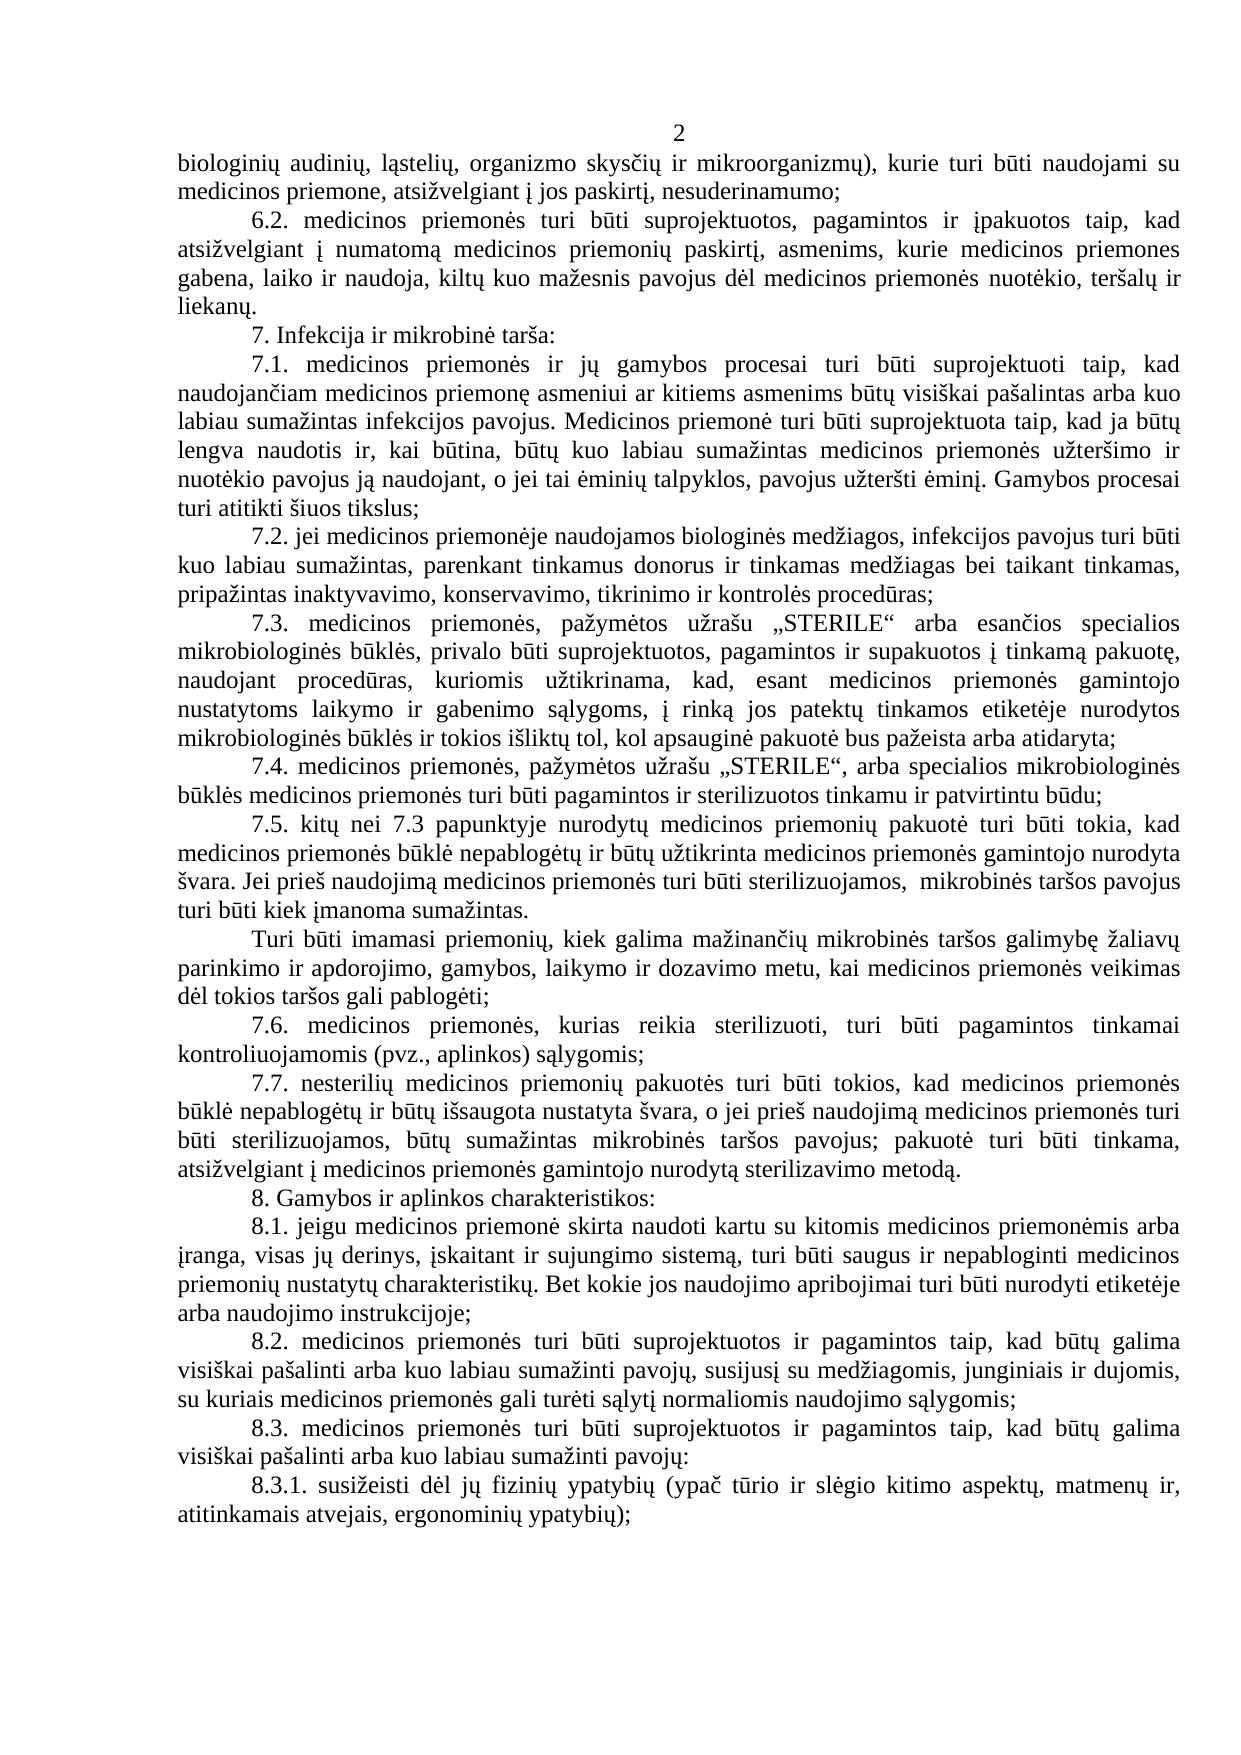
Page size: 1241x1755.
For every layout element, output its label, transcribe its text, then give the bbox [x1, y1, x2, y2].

text 7.6. medicinos priemonės, kurias reikia sterilizuoti, turi būti pagamintos tinkamai kontroliuojamomis (pvz., aplinkos) sąlygomis; [177, 1010, 1181, 1068]
text 7.7. nesterilių medicinos priemonių pakuotės turi būti tokios, kad medicinos priemonės būklė nepablogėtų ir būtų išsaugota nustatyta švara, o jei prieš naudojimą medicinos priemonės turi būti sterilizuojamos, būtų sumažintas mikrobinės taršos pavojus; pakuotė turi būti tinkama, atsižvelgiant į medicinos priemonės gamintojo nurodytą sterilizavimo metodą. [177, 1068, 1181, 1183]
text Turi būti imamasi priemonių, kiek galima mažinančių mikrobinės taršos galimybę žaliavų parinkimo ir apdorojimo, gamybos, laikymo ir dozavimo metu, kai medicinos priemonės veikimas dėl tokios taršos gali pablogėti; [177, 924, 1181, 1010]
text 7.4. medicinos priemonės, pažymėtos užrašu „STERILE“, arba specialios mikrobiologinės būklės medicinos priemonės turi būti pagamintos ir sterilizuotos tinkamu ir patvirtintu būdu; [177, 751, 1181, 809]
text 8.3. medicinos priemonės turi būti suprojektuotos ir pagamintos taip, kad būtų galima visiškai pašalinti arba kuo labiau sumažinti pavojų: [177, 1413, 1181, 1470]
text biologinių audinių, ląstelių, organizmo skysčių ir mikroorganizmų), kurie turi būti naudojami su medicinos priemone, atsižvelgiant į jos paskirtį, nesuderinamumo; [177, 148, 1181, 205]
text 7.1. medicinos priemonės ir jų gamybos procesai turi būti suprojektuoti taip, kad naudojančiam medicinos priemonę asmeniui ar kitiems asmenims būtų visiškai pašalintas arba kuo labiau sumažintas infekcijos pavojus. Medicinos priemonė turi būti suprojektuota taip, kad ja būtų lengva naudotis ir, kai būtina, būtų kuo labiau sumažintas medicinos priemonės užteršimo ir nuotėkio pavojus ją naudojant, o jei tai ėminių talpyklos, pavojus užteršti ėminį. Gamybos procesai turi atitikti šiuos tikslus; [177, 349, 1181, 521]
text 7. Infekcija ir mikrobinė tarša: [177, 320, 1181, 349]
text 8.3.1. susižeisti dėl jų fizinių ypatybių (ypač tūrio ir slėgio kitimo aspektų, matmenų ir, atitinkamais atvejais, ergonominių ypatybių); [177, 1470, 1181, 1528]
text 7.3. medicinos priemonės, pažymėtos užrašu „STERILE“ arba esančios specialios mikrobiologinės būklės, privalo būti suprojektuotos, pagamintos ir supakuotos į tinkamą pakuotę, naudojant procedūras, kuriomis užtikrinama, kad, esant medicinos priemonės gamintojo nustatytoms laikymo ir gabenimo sąlygoms, į rinką jos patektų tinkamos etiketėje nurodytos mikrobiologinės būklės ir tokios išliktų tol, kol apsauginė pakuotė bus pažeista arba atidaryta; [177, 608, 1181, 751]
text 7.5. kitų nei 7.3 papunktyje nurodytų medicinos priemonių pakuotė turi būti tokia, kad medicinos priemonės būklė nepablogėtų ir būtų užtikrinta medicinos priemonės gamintojo nurodyta švara. Jei prieš naudojimą medicinos priemonės turi būti sterilizuojamos, mikrobinės taršos pavojus turi būti kiek įmanoma sumažintas. [177, 809, 1181, 924]
text 7.2. jei medicinos priemonėje naudojamos biologinės medžiagos, infekcijos pavojus turi būti kuo labiau sumažintas, parenkant tinkamus donorus ir tinkamas medžiagas bei taikant tinkamas, pripažintas inaktyvavimo, konservavimo, tikrinimo ir kontrolės procedūras; [177, 521, 1181, 608]
text 8.2. medicinos priemonės turi būti suprojektuotos ir pagamintos taip, kad būtų galima visiškai pašalinti arba kuo labiau sumažinti pavojų, susijusį su medžiagomis, junginiais ir dujomis, su kuriais medicinos priemonės gali turėti sąlytį normaliomis naudojimo sąlygomis; [177, 1326, 1181, 1413]
text 8.1. jeigu medicinos priemonė skirta naudoti kartu su kitomis medicinos priemonėmis arba įranga, visas jų derinys, įskaitant ir sujungimo sistemą, turi būti saugus ir nepabloginti medicinos priemonių nustatytų charakteristikų. Bet kokie jos naudojimo apribojimai turi būti nurodyti etiketėje arba naudojimo instrukcijoje; [177, 1211, 1181, 1326]
text 8. Gamybos ir aplinkos charakteristikos: [177, 1183, 1181, 1211]
text 6.2. medicinos priemonės turi būti suprojektuotos, pagamintos ir įpakuotos taip, kad atsižvelgiant į numatomą medicinos priemonių paskirtį, asmenims, kurie medicinos priemones gabena, laiko ir naudoja, kiltų kuo mažesnis pavojus dėl medicinos priemonės nuotėkio, teršalų ir liekanų. [177, 205, 1181, 320]
